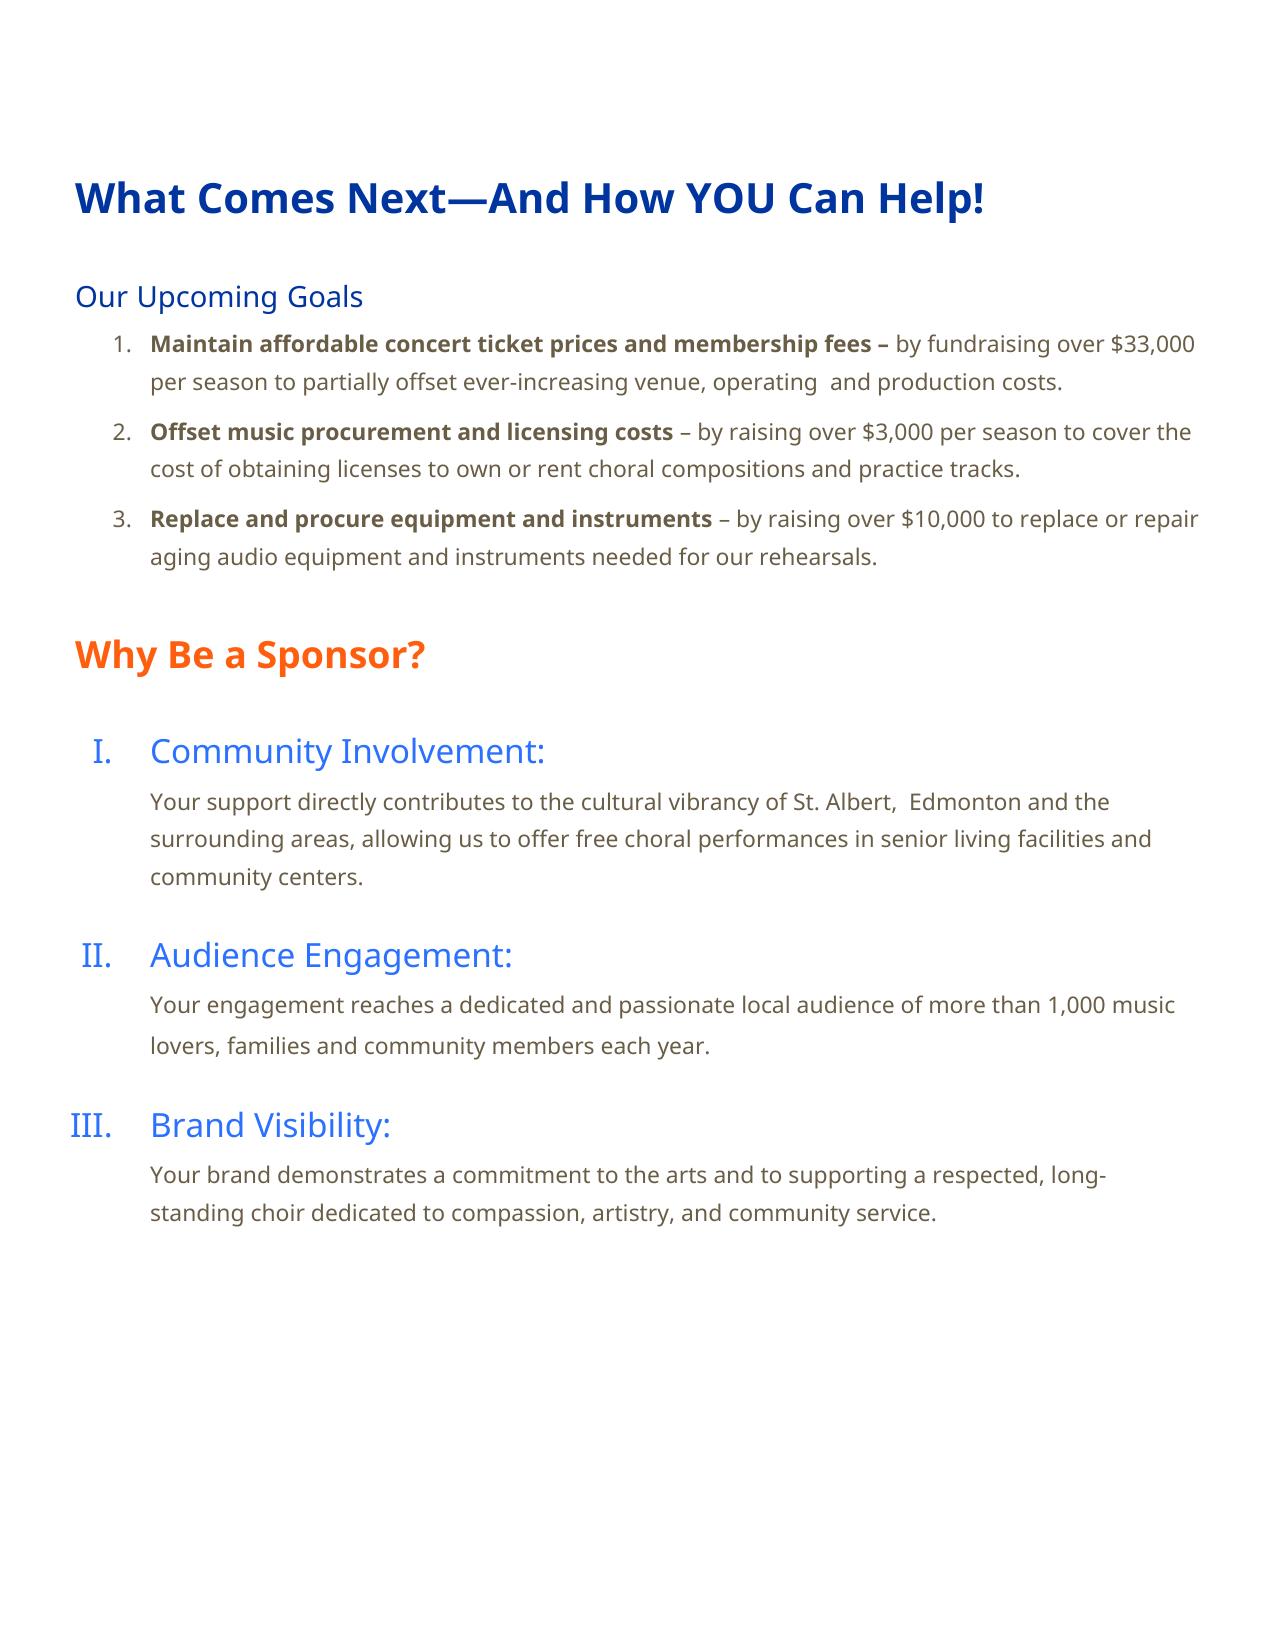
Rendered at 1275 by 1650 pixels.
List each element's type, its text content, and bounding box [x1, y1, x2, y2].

text Your support directly contributes to the cultural vibrancy of St. Albert, Edmonton and the surrounding areas, allowing us to offer free choral performances in senior living facilities and community centers. [150, 786, 1200, 892]
list Offset music procurement and licensing costs – by raising over $3,000 per season to cover the cost of obtaining licenses to own or rent choral compositions and practice tracks. [112, 416, 1200, 484]
subtitle Community Involvement: [112, 728, 1200, 773]
subtitle Brand Visibility: [112, 1102, 1200, 1147]
subtitle Why Be a Sponsor? [75, 628, 1200, 679]
subtitle Our Upcoming Goals [75, 276, 1200, 316]
subtitle What Comes Next—And How YOU Can Help! [75, 169, 1200, 226]
list Replace and procure equipment and instruments – by raising over $10,000 to replace or repair aging audio equipment and instruments needed for our rehearsals. [112, 503, 1200, 572]
text Your brand demonstrates a commitment to the arts and to supporting a respected, long-standing choir dedicated to compassion, artistry, and community service. [150, 1159, 1200, 1228]
list Maintain affordable concert ticket prices and membership fees – by fundraising over $33,000 per season to partially offset ever-increasing venue, operating and production costs. [112, 328, 1200, 397]
text Your engagement reaches a dedicated and passionate local audience of more than 1,000 music lovers, families and community members each year. [150, 989, 1200, 1061]
subtitle Audience Engagement: [112, 931, 1200, 977]
